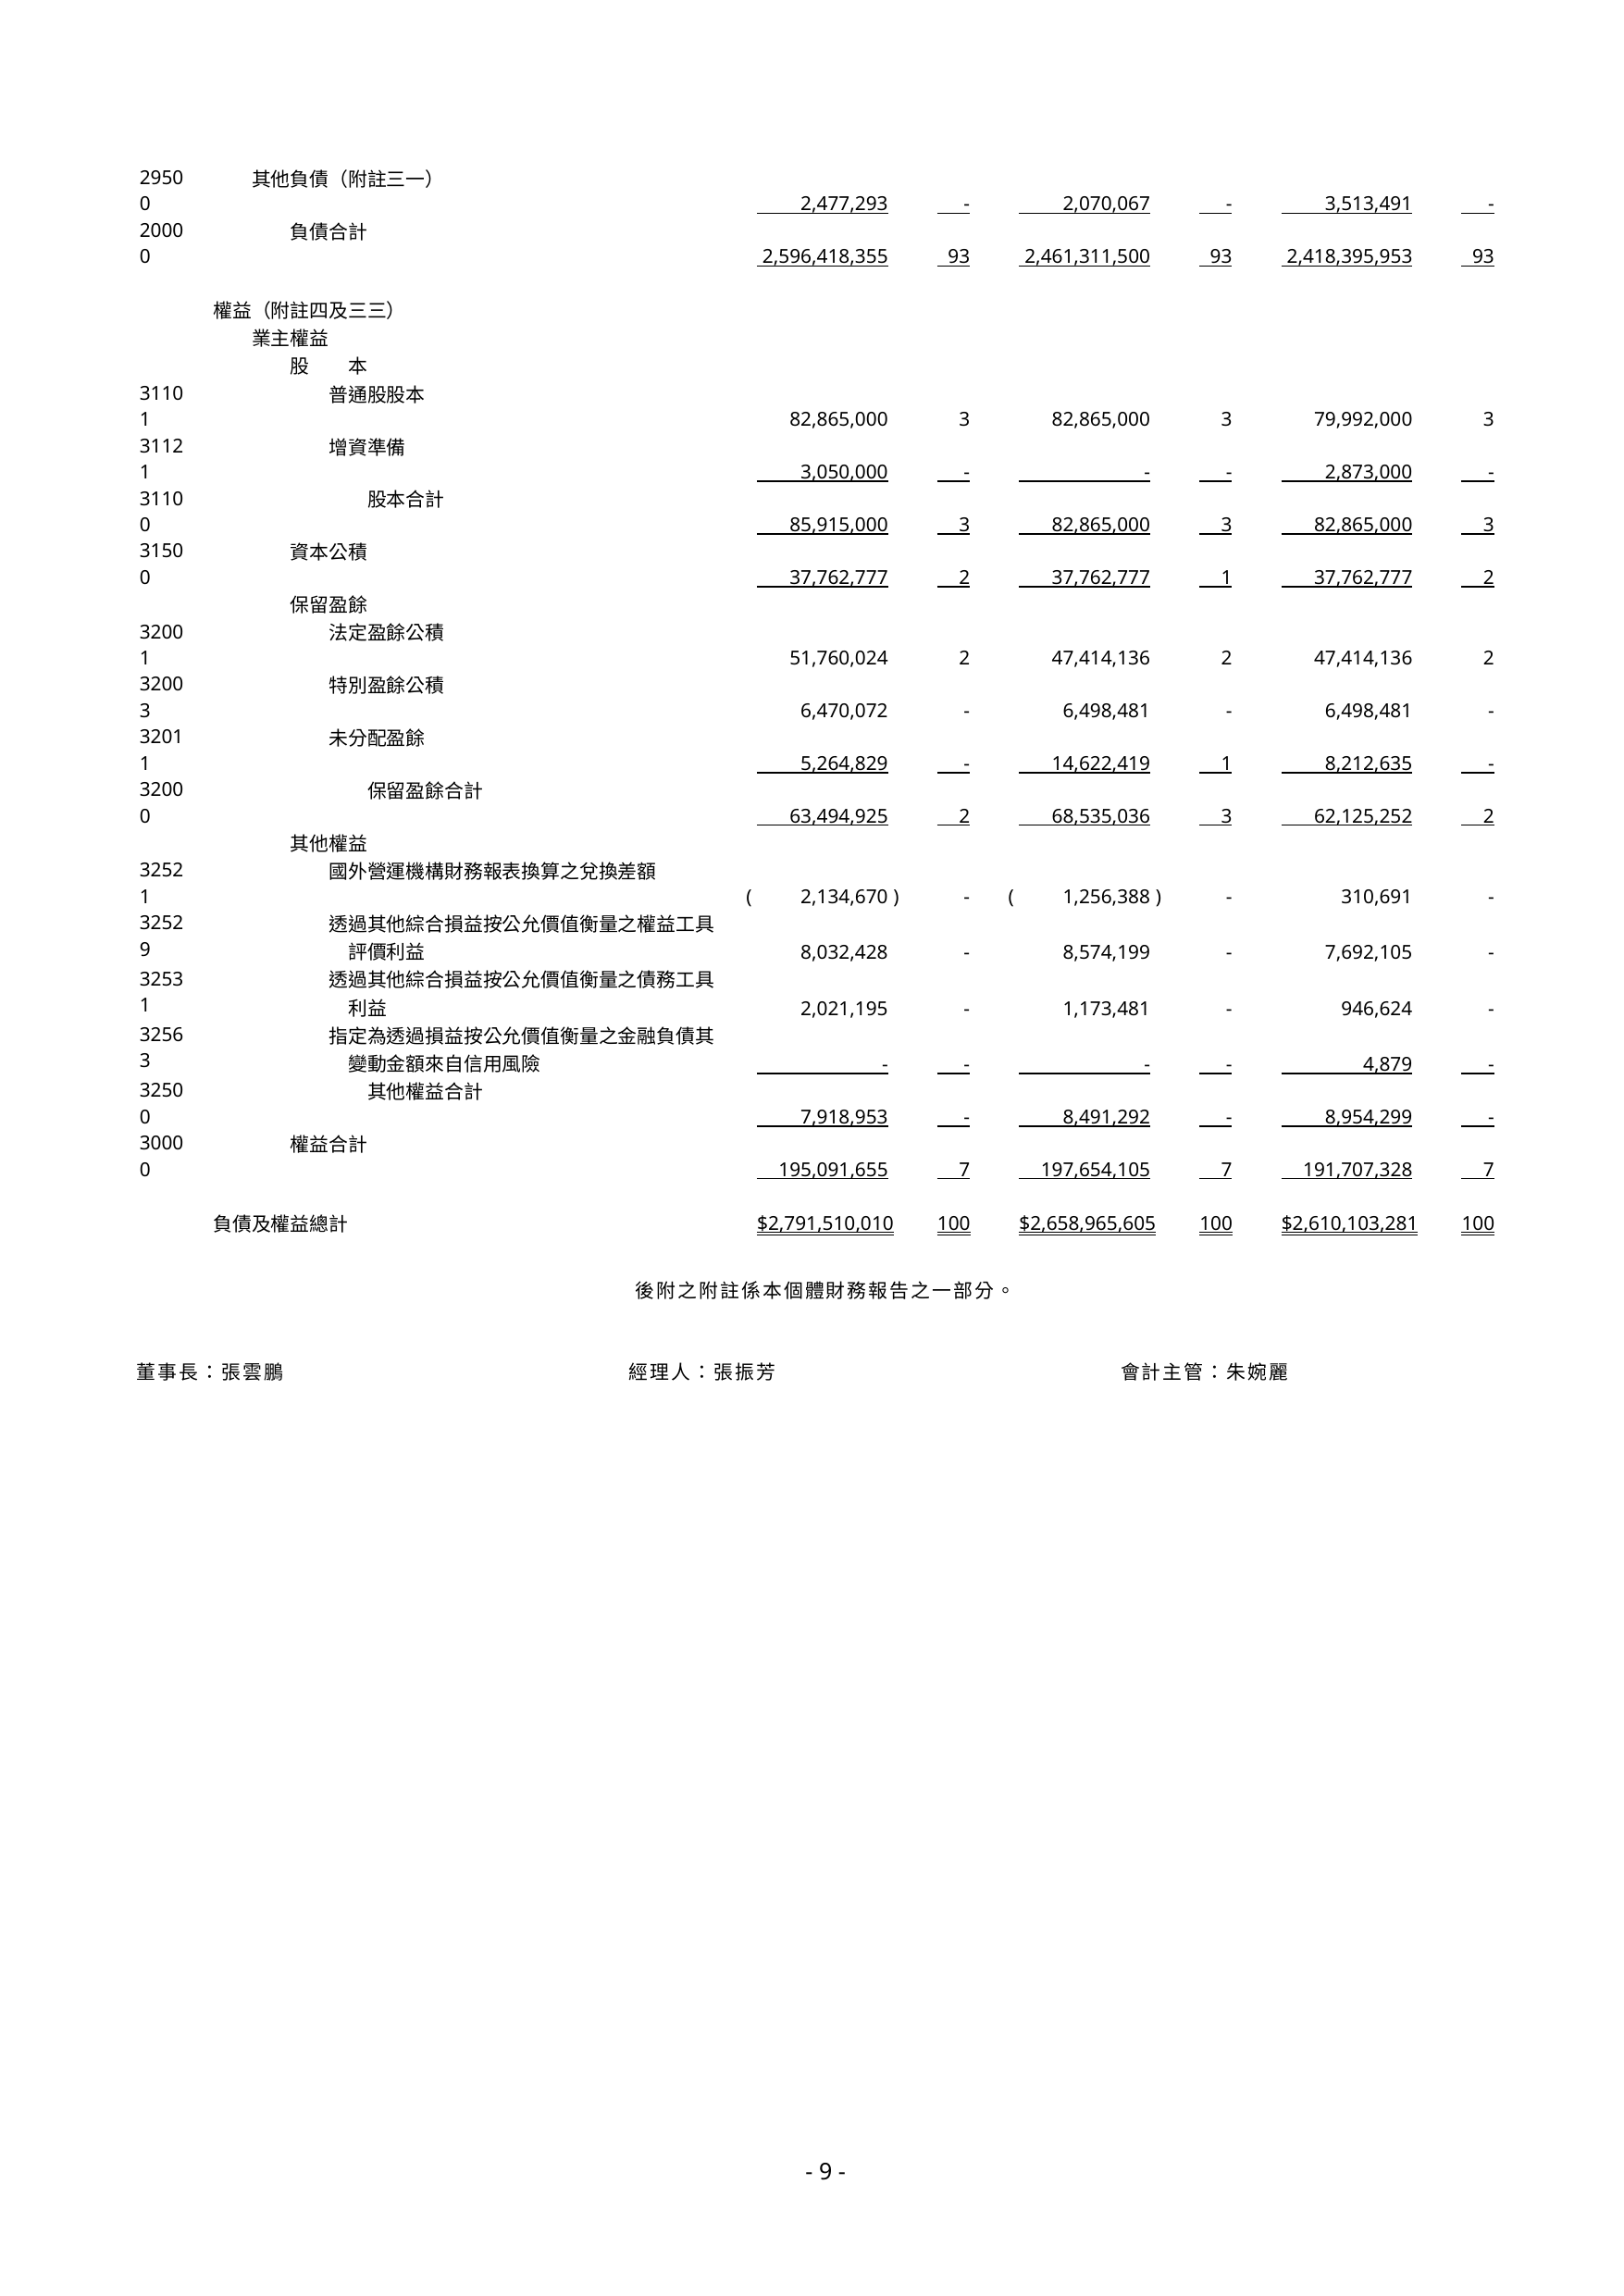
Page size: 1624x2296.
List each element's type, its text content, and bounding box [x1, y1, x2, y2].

table_cell 2 [918, 538, 989, 590]
table_cell [904, 432, 918, 485]
table_cell 191,707,328 [1265, 1129, 1429, 1182]
table_cell [197, 590, 210, 618]
table_cell 1,173,481 [1003, 965, 1167, 1021]
table_cell - [918, 432, 989, 485]
table_cell $ 2,658,965,605 [1003, 1209, 1167, 1236]
table_cell 3 [918, 485, 989, 538]
table_cell [989, 590, 1002, 618]
table_cell [904, 295, 918, 323]
table_cell [989, 856, 1002, 909]
table_cell 2,461,311,500 [1003, 217, 1167, 269]
table_cell [1429, 1182, 1442, 1209]
table_cell 2,477,293 [740, 164, 904, 217]
table_cell 85,915,000 [740, 485, 904, 538]
table_cell 其他權益合計 [210, 1077, 726, 1129]
table_cell [726, 1021, 740, 1076]
table_cell [137, 828, 197, 856]
table_cell 2,021,195 [740, 965, 904, 1021]
table_cell [197, 1077, 210, 1129]
table_cell [904, 485, 918, 538]
table_cell [1167, 1209, 1180, 1236]
table_cell [1003, 352, 1167, 379]
table_cell [1265, 295, 1429, 323]
table_cell [1167, 909, 1180, 965]
table_cell [918, 269, 989, 295]
table_cell 63,494,925 [740, 776, 904, 828]
table_cell 7 [918, 1129, 989, 1182]
table_cell 2 [918, 776, 989, 828]
table_cell 4,879 [1265, 1021, 1429, 1076]
table_cell 特別盈餘公積 [210, 671, 726, 723]
table_cell [1251, 379, 1265, 432]
table_cell [989, 379, 1002, 432]
table_cell 未分配盈餘 [210, 723, 726, 776]
table_cell [726, 1077, 740, 1129]
table_cell 2 [1443, 618, 1513, 670]
table_cell [740, 269, 904, 295]
table_cell - [1443, 856, 1513, 909]
table_cell [1443, 269, 1513, 295]
table_cell [904, 1129, 918, 1182]
table_cell [726, 1182, 740, 1209]
table_cell [726, 269, 740, 295]
table_cell 3 [1180, 776, 1251, 828]
table_cell 保留盈餘合計 [210, 776, 726, 828]
table_cell 37,762,777 [1265, 538, 1429, 590]
table_cell [1003, 828, 1167, 856]
table_cell [1180, 324, 1251, 352]
table_cell [1443, 828, 1513, 856]
table_cell [1003, 590, 1167, 618]
table_cell [1003, 269, 1167, 295]
table_cell [1265, 352, 1429, 379]
text 董事長：張雲鵬 經理人：張振芳 會計主管：朱婉麗 [137, 1357, 1514, 1385]
table_cell [1265, 828, 1429, 856]
table_cell [1251, 828, 1265, 856]
table_cell 100 [1443, 1209, 1513, 1236]
table_cell [137, 590, 197, 618]
table_cell 3 [1180, 379, 1251, 432]
table_cell [1167, 590, 1180, 618]
table_cell [197, 352, 210, 379]
table_cell [1251, 538, 1265, 590]
table_cell [726, 856, 740, 909]
table_cell 79,992,000 [1265, 379, 1429, 432]
table_cell [197, 776, 210, 828]
table_cell 8,491,292 [1003, 1077, 1167, 1129]
table_cell 7,918,953 [740, 1077, 904, 1129]
table_cell [918, 590, 989, 618]
table_cell $ 2,610,103,281 [1265, 1209, 1429, 1236]
table_cell [1167, 776, 1180, 828]
table_cell [197, 671, 210, 723]
table_cell [740, 590, 904, 618]
table_cell [904, 1182, 918, 1209]
table_cell 93 [1180, 217, 1251, 269]
table_cell [726, 590, 740, 618]
text 後附之附註係本個體財務報告之一部分。 [137, 1275, 1514, 1304]
table_cell [1167, 618, 1180, 670]
table_cell [1429, 269, 1442, 295]
table_cell [1251, 217, 1265, 269]
table_cell [1251, 1129, 1265, 1182]
table_cell [137, 352, 197, 379]
table_cell 權益（附註四及三三） [210, 295, 726, 323]
table_cell - [918, 965, 989, 1021]
table_cell 31121 [137, 432, 197, 485]
table_cell [989, 324, 1002, 352]
table_cell - [740, 1021, 904, 1076]
table_cell - [1443, 909, 1513, 965]
table_cell [1180, 828, 1251, 856]
table_cell - [1180, 1077, 1251, 1129]
table_cell 32500 [137, 1077, 197, 1129]
table_cell ( 2,134,670 ) [740, 856, 904, 909]
table_cell [1180, 269, 1251, 295]
table_cell [740, 295, 904, 323]
table_cell 8,574,199 [1003, 909, 1167, 965]
table_cell [989, 295, 1002, 323]
table_cell 946,624 [1265, 965, 1429, 1021]
table_cell - [1003, 1021, 1167, 1076]
table_cell [197, 164, 210, 217]
table_cell [1167, 723, 1180, 776]
table_cell [1265, 1182, 1429, 1209]
table_cell [1167, 217, 1180, 269]
table_cell [1251, 164, 1265, 217]
table_cell [726, 828, 740, 856]
table_cell [904, 538, 918, 590]
table_cell 其他權益 [210, 828, 726, 856]
table_cell [1167, 1077, 1180, 1129]
table_cell 100 [1180, 1209, 1251, 1236]
table_cell [1429, 485, 1442, 538]
table_cell [904, 352, 918, 379]
table_cell 8,032,428 [740, 909, 904, 965]
table_cell [1429, 723, 1442, 776]
table_cell [1167, 164, 1180, 217]
table_cell [1167, 1182, 1180, 1209]
table_cell [1167, 324, 1180, 352]
table_cell - [1180, 909, 1251, 965]
table_cell [989, 1021, 1002, 1076]
table_cell [726, 352, 740, 379]
table_cell [726, 164, 740, 217]
table_cell [1429, 538, 1442, 590]
table_cell 32563 [137, 1021, 197, 1076]
table_cell 2,418,395,953 [1265, 217, 1429, 269]
table_cell [1443, 1182, 1513, 1209]
table_cell 47,414,136 [1265, 618, 1429, 670]
table_cell [1429, 1129, 1442, 1182]
table_cell 62,125,252 [1265, 776, 1429, 828]
table_cell 股 本 [210, 352, 726, 379]
table_cell 3,513,491 [1265, 164, 1429, 217]
table_cell 32531 [137, 965, 197, 1021]
table_cell [989, 432, 1002, 485]
table_cell [918, 352, 989, 379]
table_cell [1167, 485, 1180, 538]
table_cell [726, 618, 740, 670]
table_cell [1167, 538, 1180, 590]
table_cell - [918, 856, 989, 909]
table_cell - [1443, 164, 1513, 217]
table_cell [726, 432, 740, 485]
table_cell [197, 909, 210, 965]
table_cell [1167, 295, 1180, 323]
table_cell 2 [1443, 538, 1513, 590]
table_cell - [1180, 1021, 1251, 1076]
table_cell [1251, 432, 1265, 485]
table_cell [989, 965, 1002, 1021]
table_cell 7 [1443, 1129, 1513, 1182]
table_cell 47,414,136 [1003, 618, 1167, 670]
table_cell 31101 [137, 379, 197, 432]
table_cell 197,654,105 [1003, 1129, 1167, 1182]
table_cell [904, 671, 918, 723]
table_cell 2 [1180, 618, 1251, 670]
table_cell 32000 [137, 776, 197, 828]
table_cell [726, 295, 740, 323]
table_cell 14,622,419 [1003, 723, 1167, 776]
table_cell 82,865,000 [1003, 379, 1167, 432]
table_cell [197, 324, 210, 352]
table_cell - [1443, 432, 1513, 485]
table_cell - [1180, 164, 1251, 217]
table_cell 68,535,036 [1003, 776, 1167, 828]
table_cell [1429, 828, 1442, 856]
table_cell [197, 1021, 210, 1076]
table_cell [1251, 590, 1265, 618]
table_cell [726, 379, 740, 432]
table_cell [989, 618, 1002, 670]
table_cell [1251, 856, 1265, 909]
table_cell [904, 1021, 918, 1076]
table_cell 51,760,024 [740, 618, 904, 670]
table_cell $ 2,791,510,010 [740, 1209, 904, 1236]
table_cell 195,091,655 [740, 1129, 904, 1182]
table_cell [1251, 269, 1265, 295]
table_cell [1251, 1021, 1265, 1076]
table_cell [904, 324, 918, 352]
table_cell [989, 538, 1002, 590]
table_cell 32011 [137, 723, 197, 776]
table_cell [197, 1182, 210, 1209]
table_cell 82,865,000 [740, 379, 904, 432]
table_cell [197, 295, 210, 323]
table_cell [1003, 1182, 1167, 1209]
table_cell 310,691 [1265, 856, 1429, 909]
table_cell [1251, 965, 1265, 1021]
table_cell [989, 723, 1002, 776]
table_cell [1429, 618, 1442, 670]
table_cell [904, 723, 918, 776]
table_cell 2 [918, 618, 989, 670]
table_cell [740, 1182, 904, 1209]
table_cell 31500 [137, 538, 197, 590]
table_cell 5,264,829 [740, 723, 904, 776]
table_cell [1251, 1077, 1265, 1129]
table_cell 29500 [137, 164, 197, 217]
table_cell [918, 828, 989, 856]
table_cell [1265, 269, 1429, 295]
table_cell [1003, 324, 1167, 352]
table_cell 3,050,000 [740, 432, 904, 485]
table_cell [989, 164, 1002, 217]
table_cell [1251, 352, 1265, 379]
table_cell 100 [918, 1209, 989, 1236]
table_cell [1167, 432, 1180, 485]
table_cell [726, 538, 740, 590]
table_cell [904, 379, 918, 432]
table_cell [740, 324, 904, 352]
table_cell 6,498,481 [1003, 671, 1167, 723]
table_cell [904, 217, 918, 269]
table_cell [137, 295, 197, 323]
table_cell [989, 352, 1002, 379]
table_cell [1429, 590, 1442, 618]
table_cell [1429, 164, 1442, 217]
table_cell [197, 217, 210, 269]
table_cell 6,470,072 [740, 671, 904, 723]
table_cell 32521 [137, 856, 197, 909]
table_cell - [918, 1021, 989, 1076]
table_cell [726, 776, 740, 828]
table_cell - [918, 671, 989, 723]
table_cell [904, 269, 918, 295]
table_cell [726, 671, 740, 723]
table_cell 負債合計 [210, 217, 726, 269]
table_cell [1167, 352, 1180, 379]
table_cell [989, 1077, 1002, 1129]
table_cell [137, 324, 197, 352]
table_cell 3 [1443, 379, 1513, 432]
table_cell 1 [1180, 723, 1251, 776]
table_cell [1251, 618, 1265, 670]
table_cell [904, 164, 918, 217]
table_cell 透過其他綜合損益按公允價值衡量之權益工具評價利益 [210, 909, 726, 965]
table_cell 30000 [137, 1129, 197, 1182]
table_cell [197, 485, 210, 538]
table_cell [1251, 485, 1265, 538]
table_cell 32529 [137, 909, 197, 965]
table_cell [197, 538, 210, 590]
table_cell [137, 1209, 197, 1236]
table_cell [1167, 1021, 1180, 1076]
table_cell 20000 [137, 217, 197, 269]
table_cell [1003, 295, 1167, 323]
table_cell [726, 1129, 740, 1182]
table_cell - [1180, 671, 1251, 723]
table_cell [904, 1209, 918, 1236]
table_cell [197, 828, 210, 856]
table_cell [726, 217, 740, 269]
table_cell [1429, 1021, 1442, 1076]
table_cell [1429, 776, 1442, 828]
table_cell [1443, 352, 1513, 379]
table_cell 2 [1443, 776, 1513, 828]
table_cell [989, 1209, 1002, 1236]
table_cell [726, 485, 740, 538]
table_cell [1251, 1209, 1265, 1236]
table_cell [918, 295, 989, 323]
table_cell 國外營運機構財務報表換算之兌換差額 [210, 856, 726, 909]
table_cell 7,692,105 [1265, 909, 1429, 965]
table_cell 8,212,635 [1265, 723, 1429, 776]
table_cell [740, 352, 904, 379]
table_cell [197, 379, 210, 432]
table_cell [1265, 590, 1429, 618]
table_cell 1 [1180, 538, 1251, 590]
table_cell - [1443, 723, 1513, 776]
table_cell 82,865,000 [1265, 485, 1429, 538]
table_cell [904, 1077, 918, 1129]
table_cell [1180, 352, 1251, 379]
table_cell - [918, 164, 989, 217]
table_cell [197, 269, 210, 295]
table_cell [1265, 324, 1429, 352]
table_cell [726, 965, 740, 1021]
table_cell [1429, 965, 1442, 1021]
table_cell [989, 1129, 1002, 1182]
table_cell [726, 324, 740, 352]
table_cell [1167, 269, 1180, 295]
table_cell [1167, 828, 1180, 856]
table_cell 負債及權益總計 [210, 1209, 726, 1236]
table_cell [197, 618, 210, 670]
table_cell [1251, 776, 1265, 828]
table_cell 37,762,777 [740, 538, 904, 590]
table_cell 股本合計 [210, 485, 726, 538]
table_cell [1443, 295, 1513, 323]
table_cell [989, 909, 1002, 965]
table_cell 資本公積 [210, 538, 726, 590]
table_cell [989, 671, 1002, 723]
table_cell [1167, 1129, 1180, 1182]
table_cell [1429, 1209, 1442, 1236]
table_cell [1167, 965, 1180, 1021]
table_cell [1251, 723, 1265, 776]
table_cell [904, 828, 918, 856]
table_cell 6,498,481 [1265, 671, 1429, 723]
table_cell - [918, 909, 989, 965]
table_cell [197, 1209, 210, 1236]
table_cell [989, 1182, 1002, 1209]
table_cell [197, 965, 210, 1021]
table_cell [1167, 379, 1180, 432]
table_cell 增資準備 [210, 432, 726, 485]
table_cell [918, 1182, 989, 1209]
table_cell [197, 856, 210, 909]
table_cell [1429, 856, 1442, 909]
table_cell - [1443, 965, 1513, 1021]
table_cell [197, 723, 210, 776]
table_cell - [918, 1077, 989, 1129]
table_cell ( 1,256,388 ) [1003, 856, 1167, 909]
table_cell [1443, 590, 1513, 618]
table_cell [904, 590, 918, 618]
table_cell 業主權益 [210, 324, 726, 352]
table_cell [989, 776, 1002, 828]
table_cell - [1443, 671, 1513, 723]
table_cell [1429, 379, 1442, 432]
table_cell [210, 269, 726, 295]
table_cell [904, 965, 918, 1021]
table_cell [1429, 909, 1442, 965]
table_cell [197, 432, 210, 485]
table_cell [726, 723, 740, 776]
table_cell 3 [918, 379, 989, 432]
table_cell [1251, 909, 1265, 965]
table_cell - [1443, 1021, 1513, 1076]
table_cell 93 [918, 217, 989, 269]
table_cell [989, 269, 1002, 295]
table_cell 93 [1443, 217, 1513, 269]
table_cell [197, 1129, 210, 1182]
table_cell [740, 828, 904, 856]
table_cell [1251, 1182, 1265, 1209]
table_cell 7 [1180, 1129, 1251, 1182]
table_cell [1167, 671, 1180, 723]
table_cell [989, 217, 1002, 269]
table_cell [1429, 671, 1442, 723]
table_cell - [1180, 965, 1251, 1021]
table_cell [918, 324, 989, 352]
table_cell [1180, 295, 1251, 323]
table_cell 指定為透過損益按公允價值衡量之金融負債其變動金額來自信用風險 [210, 1021, 726, 1076]
table_cell [1429, 432, 1442, 485]
table_cell 3 [1180, 485, 1251, 538]
table_cell 32003 [137, 671, 197, 723]
table_cell [726, 1209, 740, 1236]
table_cell 82,865,000 [1003, 485, 1167, 538]
table_cell [1251, 295, 1265, 323]
table_cell [904, 776, 918, 828]
table_cell 普通股股本 [210, 379, 726, 432]
table_cell [137, 1182, 197, 1209]
table_cell [1180, 590, 1251, 618]
table_cell - [1443, 1077, 1513, 1129]
table_cell - [918, 723, 989, 776]
table_cell [1251, 671, 1265, 723]
table_cell 32001 [137, 618, 197, 670]
table_cell - [1003, 432, 1167, 485]
table_cell 3 [1443, 485, 1513, 538]
table_cell [904, 856, 918, 909]
table_cell [1180, 1182, 1251, 1209]
table_cell 37,762,777 [1003, 538, 1167, 590]
table_cell 透過其他綜合損益按公允價值衡量之債務工具利益 [210, 965, 726, 1021]
table_cell 2,873,000 [1265, 432, 1429, 485]
table_cell [1429, 1077, 1442, 1129]
table_cell 保留盈餘 [210, 590, 726, 618]
table_cell [989, 828, 1002, 856]
table_cell - [1180, 432, 1251, 485]
table_cell 權益合計 [210, 1129, 726, 1182]
table_cell [904, 909, 918, 965]
table_cell - [1180, 856, 1251, 909]
table_cell [1429, 352, 1442, 379]
table_cell [1251, 324, 1265, 352]
table_cell 法定盈餘公積 [210, 618, 726, 670]
table_cell 31100 [137, 485, 197, 538]
table_cell [1167, 856, 1180, 909]
table_cell 2,596,418,355 [740, 217, 904, 269]
table_cell 其他負債（附註三一） [210, 164, 726, 217]
table_cell [726, 909, 740, 965]
table_cell [904, 618, 918, 670]
table_cell [1429, 217, 1442, 269]
table_cell [1429, 324, 1442, 352]
table_cell [989, 485, 1002, 538]
table_cell [1443, 324, 1513, 352]
table_cell [1429, 295, 1442, 323]
table_cell [210, 1182, 726, 1209]
table_cell 2,070,067 [1003, 164, 1167, 217]
table_cell 8,954,299 [1265, 1077, 1429, 1129]
table_cell [137, 269, 197, 295]
